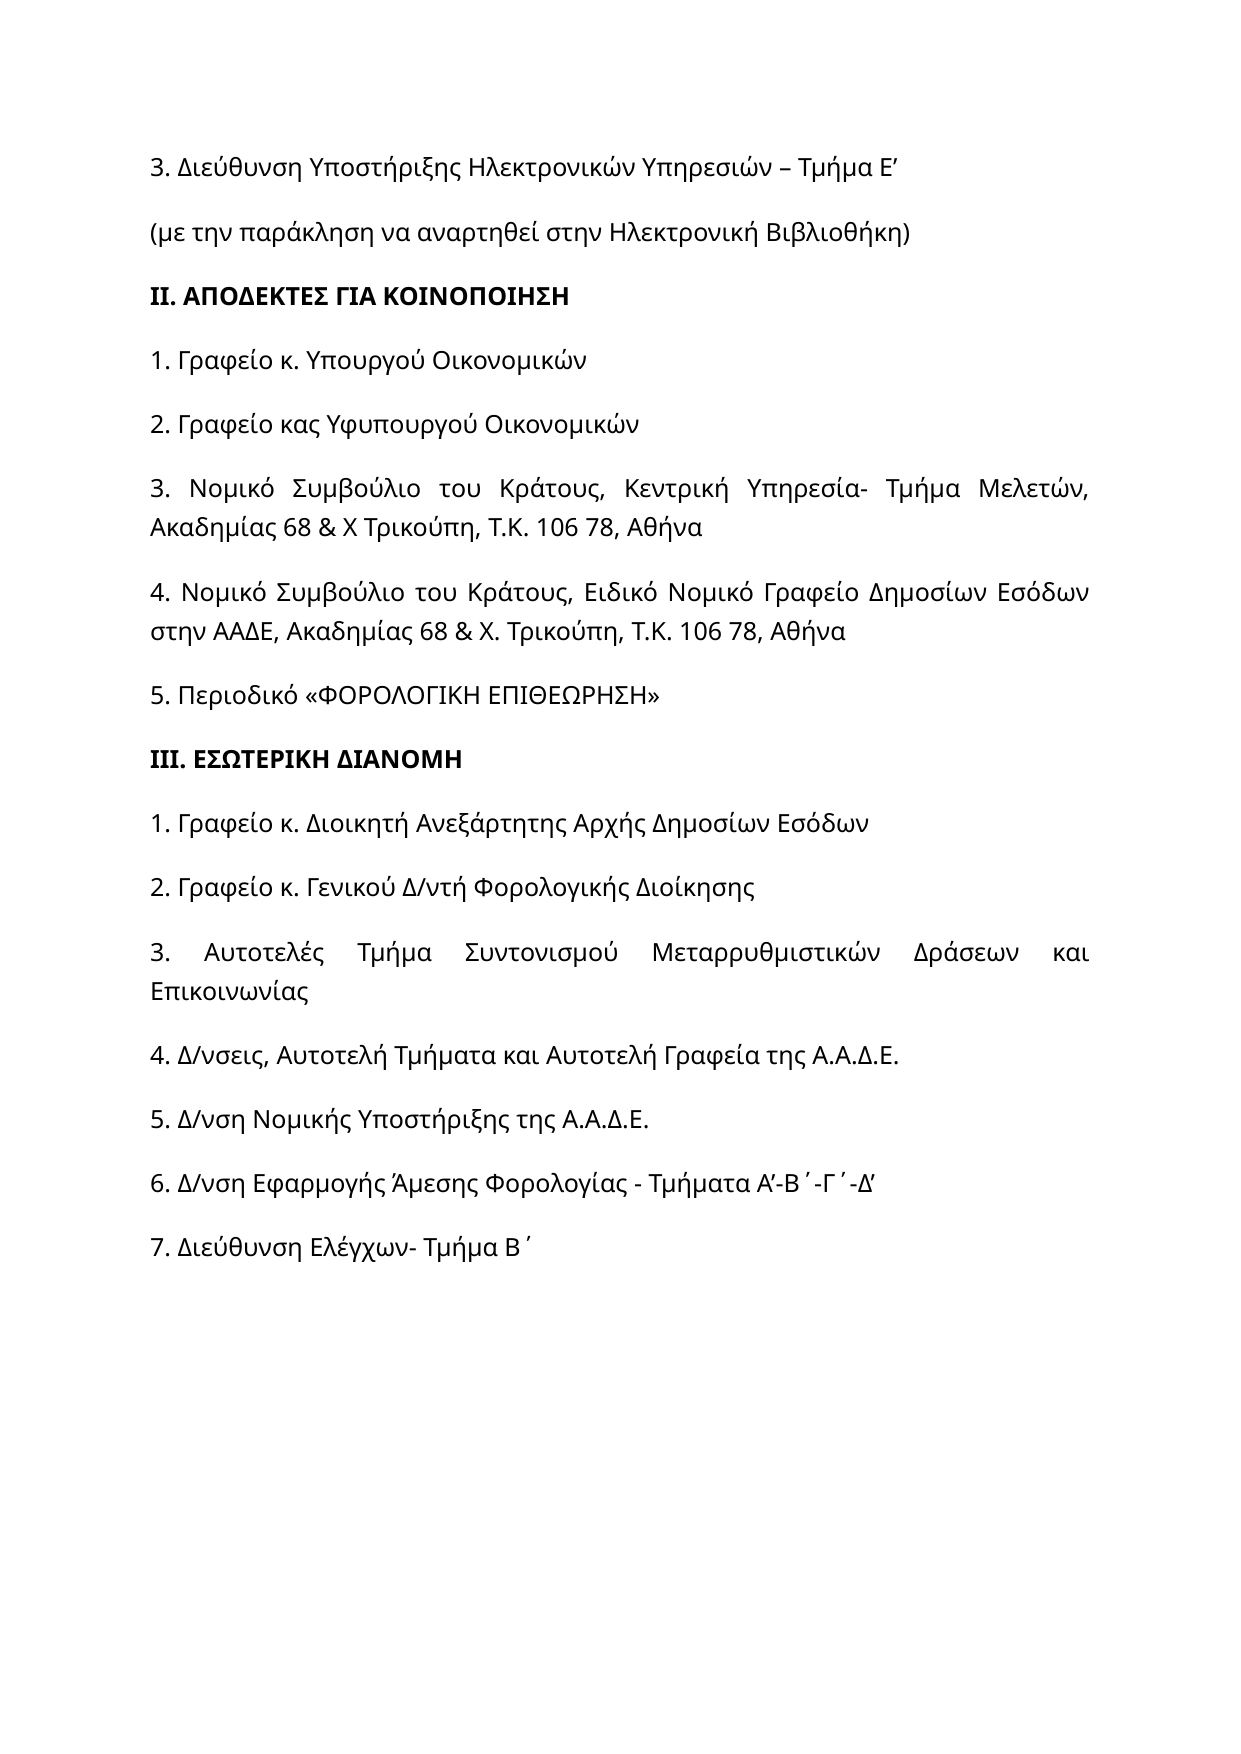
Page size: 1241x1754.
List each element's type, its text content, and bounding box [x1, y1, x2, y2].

text 7. Διεύθυνση Ελέγχων- Τμήμα Β΄ [150, 1230, 1090, 1264]
text 2. Γραφείο κας Υφυπουργού Οικονομικών [150, 407, 1090, 441]
text 4. Δ/νσεις, Αυτοτελή Τμήματα και Αυτοτελή Γραφεία της Α.Α.Δ.Ε. [150, 1037, 1090, 1072]
text 5. Περιοδικό «ΦΟΡΟΛΟΓΙΚΗ ΕΠΙΘΕΩΡΗΣΗ» [150, 677, 1090, 712]
text 6. Δ/νση Εφαρμογής Άμεσης Φορολογίας - Τμήματα Α’-Β΄-Γ΄-Δ’ [150, 1166, 1090, 1200]
text 2. Γραφείο κ. Γενικού Δ/ντή Φορολογικής Διοίκησης [150, 870, 1090, 904]
text 5. Δ/νση Νομικής Υποστήριξης της Α.Α.Δ.Ε. [150, 1102, 1090, 1136]
text 4. Νομικό Συμβούλιο του Κράτους, Ειδικό Νομικό Γραφείο Δημοσίων Εσόδων στην ΑΑΔΕ, Ακαδημίας 68 & Χ. Τρικούπη, Τ.Κ. 106 78, Αθήνα [150, 574, 1090, 647]
text ΙΙ. ΑΠΟΔΕΚΤΕΣ ΓΙΑ ΚΟΙΝΟΠΟΙΗΣΗ [150, 278, 1090, 312]
text 1. Γραφείο κ. Υπουργού Οικονομικών [150, 342, 1090, 377]
text 3. Αυτοτελές Τμήμα Συντονισμού Μεταρρυθμιστικών Δράσεων και Επικοινωνίας [150, 934, 1090, 1007]
text 3. Νομικό Συμβούλιο του Κράτους, Κεντρική Υπηρεσία- Τμήμα Μελετών, Ακαδημίας 68 & Χ Τρικούπη, Τ.Κ. 106 78, Αθήνα [150, 471, 1090, 544]
text 3. Διεύθυνση Υποστήριξης Ηλεκτρονικών Υπηρεσιών – Τμήμα Ε’ [150, 150, 1090, 184]
text 1. Γραφείο κ. Διοικητή Ανεξάρτητης Αρχής Δημοσίων Εσόδων [150, 806, 1090, 840]
text ΙΙΙ. ΕΣΩΤΕΡΙΚΗ ΔΙΑΝΟΜΗ [150, 742, 1090, 776]
text (με την παράκληση να αναρτηθεί στην Ηλεκτρονική Βιβλιοθήκη) [150, 214, 1090, 248]
